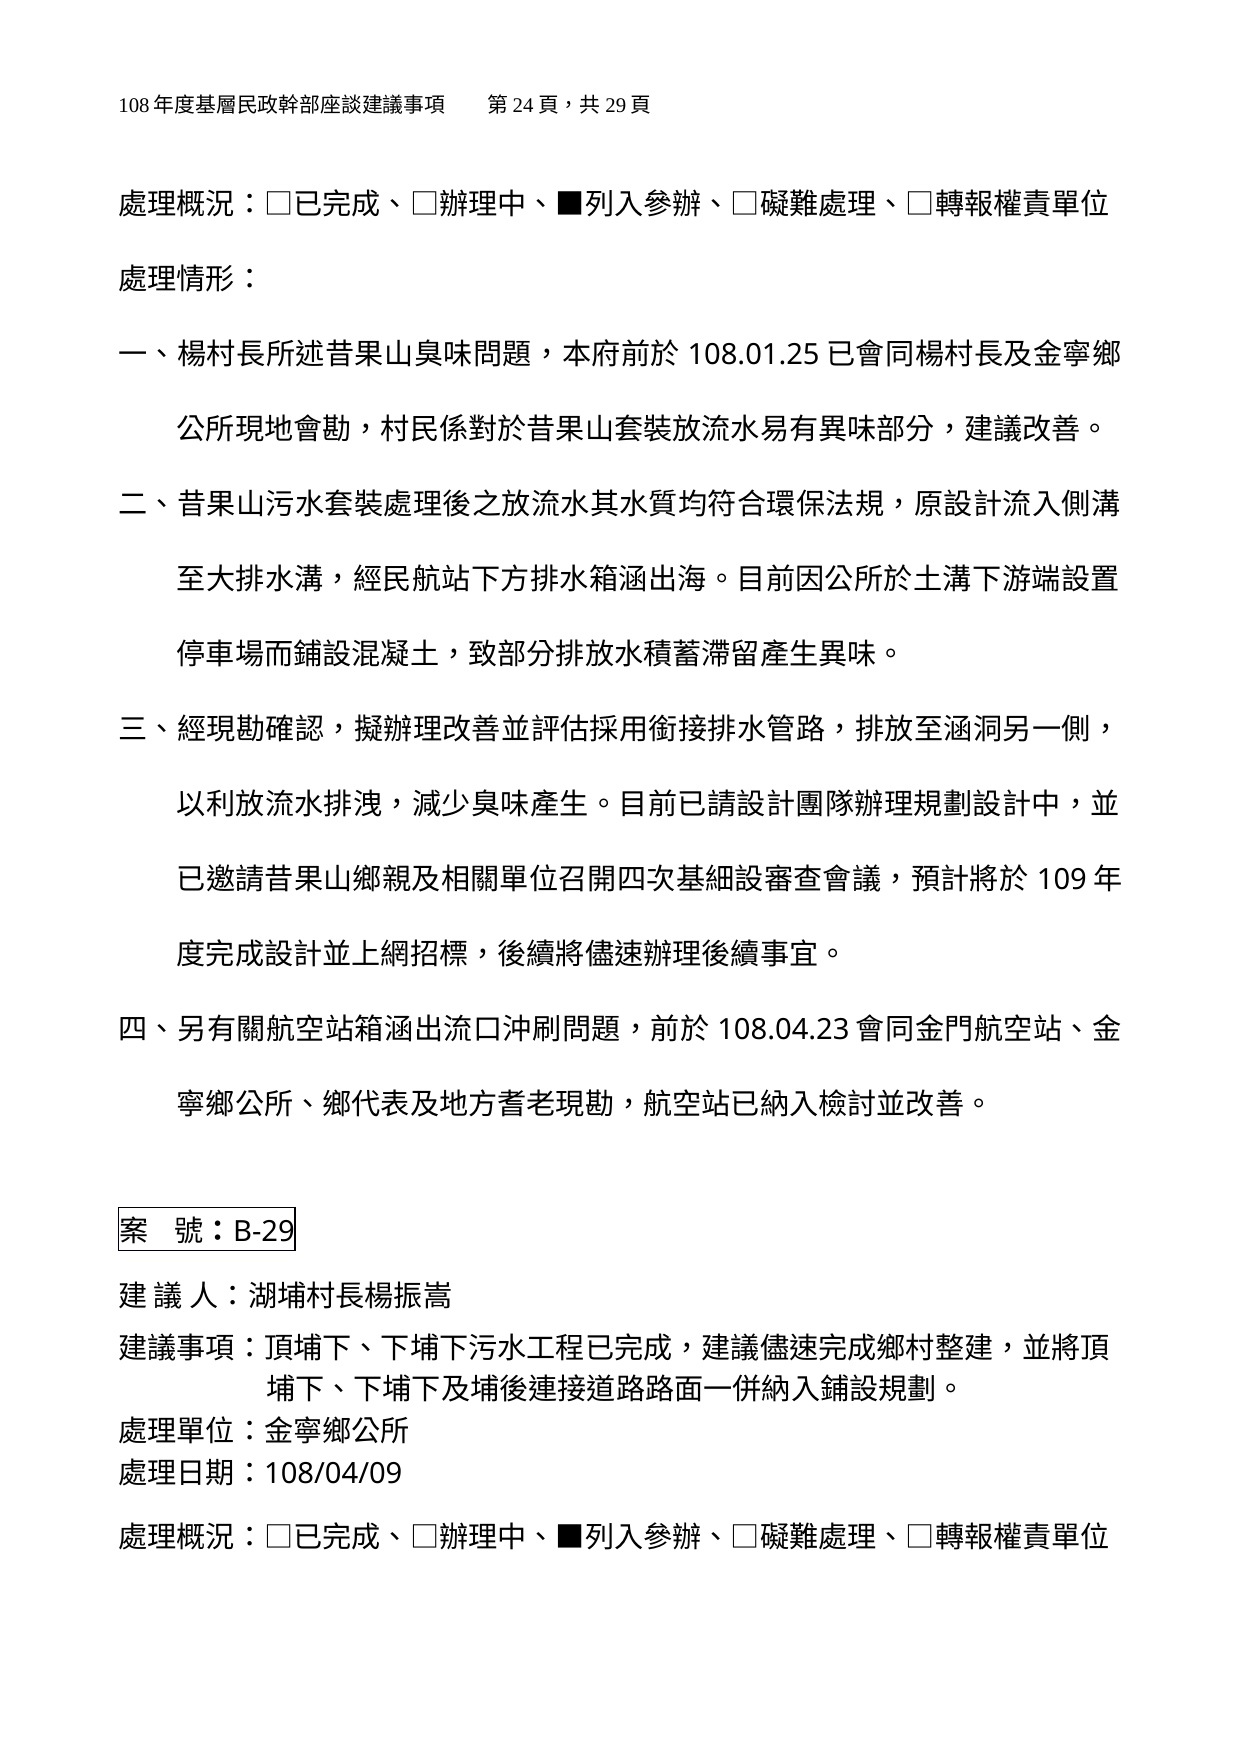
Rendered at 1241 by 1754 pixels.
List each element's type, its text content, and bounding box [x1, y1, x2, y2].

text 處理情形： [118, 233, 1122, 308]
text 建 議 人：湖埔村長楊振嵩 [118, 1250, 1122, 1325]
text 三、經現勘確認，擬辦理改善並評估採用銜接排水管路，排放至涵洞另一側，以利放流水排洩，減少臭味產生。目前已請設計團隊辦理規劃設計中，並已邀請昔果山鄉親及相關單位召開四次基細設審查會議，預計將於109年度完成設計並上網招標，後續將儘速辦理後續事宜。 [118, 683, 1122, 983]
text 處理概況：□已完成、□辦理中、■列入參辦、□礙難處理、□轉報權責單位 [118, 158, 1122, 233]
text 處理概況：□已完成、□辦理中、■列入參辦、□礙難處理、□轉報權責單位 [118, 1491, 1122, 1566]
text 處理日期：108/04/09 [118, 1450, 1122, 1491]
text 建議事項：頂埔下、下埔下污水工程已完成，建議儘速完成鄉村整建，並將頂埔下、下埔下及埔後連接道路路面一併納入鋪設規劃。 [118, 1325, 1122, 1408]
text 案 號：B-29 [119, 1208, 294, 1250]
text 四、另有關航空站箱涵出流口沖刷問題，前於108.04.23會同金門航空站、金寧鄉公所、鄉代表及地方耆老現勘，航空站已納入檢討並改善。 [118, 983, 1122, 1133]
text 處理單位：金寧鄉公所 [118, 1408, 1122, 1450]
text 一、楊村長所述昔果山臭味問題，本府前於108.01.25已會同楊村長及金寧鄉公所現地會勘，村民係對於昔果山套裝放流水易有異味部分，建議改善。 [118, 308, 1122, 458]
text [296, 1208, 1122, 1250]
text 二、昔果山污水套裝處理後之放流水其水質均符合環保法規，原設計流入側溝至大排水溝，經民航站下方排水箱涵出海。目前因公所於土溝下游端設置停車場而鋪設混凝土，致部分排放水積蓄滯留產生異味。 [118, 458, 1122, 683]
